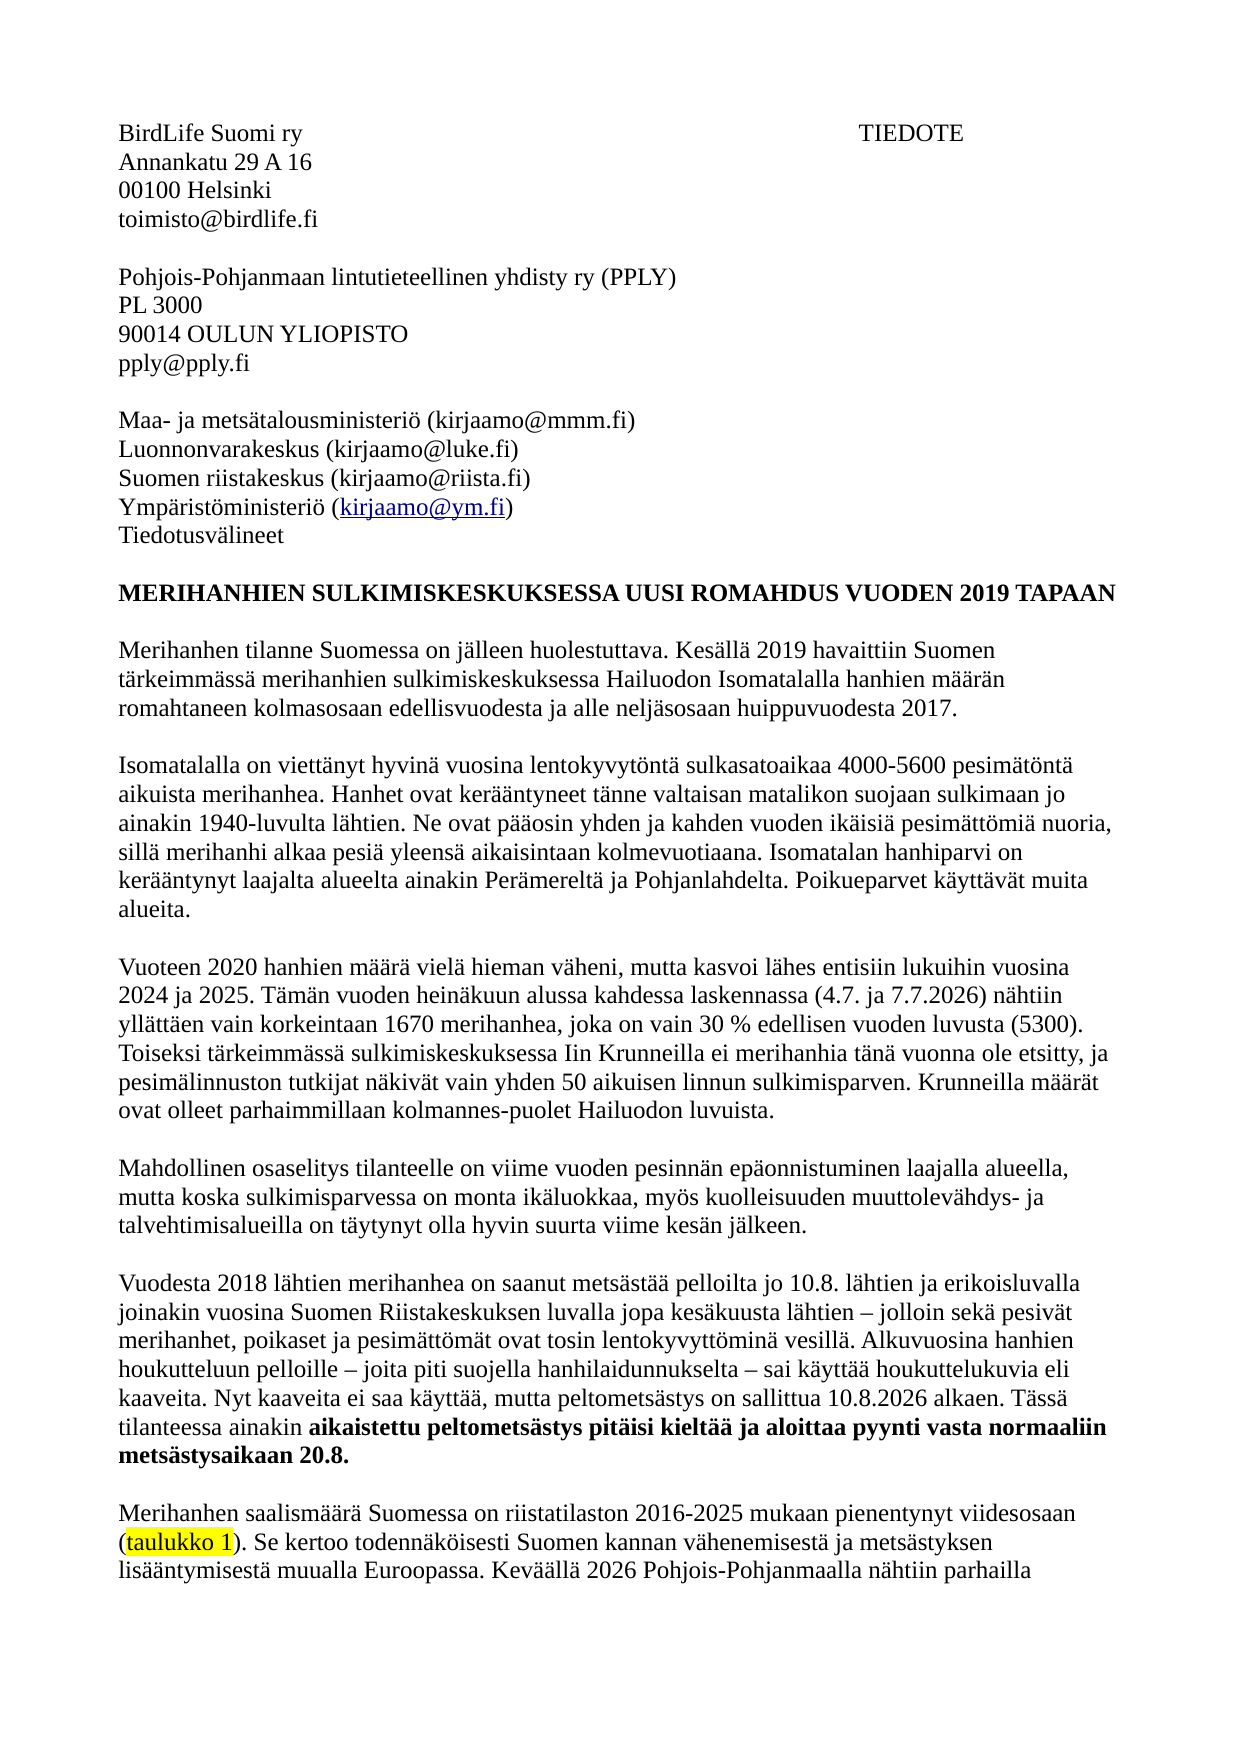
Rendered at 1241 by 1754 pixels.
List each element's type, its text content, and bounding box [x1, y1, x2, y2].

text Tiedotusvälineet [118, 521, 1122, 549]
text Isomatalalla on viettänyt hyvinä vuosina lentokyvytöntä sulkasatoaikaa 4000-5600 pesimätöntä aikuista merihanhea. Hanhet ovat kerääntyneet tänne valtaisan matalikon suojaan sulkimaan jo ainakin 1940-luvulta lähtien. Ne ovat pääosin yhden ja kahden vuoden ikäisiä pesimättömiä nuoria, sillä merihanhi alkaa pesiä yleensä aikaisintaan kolmevuotiaana. Isomatalan hanhiparvi on kerääntynyt laajalta alueelta ainakin Perämereltä ja Pohjanlahdelta. Poikueparvet käyttävät muita alueita. [118, 751, 1122, 923]
text Luonnonvarakeskus (kirjaamo@luke.fi) [118, 434, 1122, 463]
text Vuodesta 2018 lähtien merihanhea on saanut metsästää pelloilta jo 10.8. lähtien ja erikoisluvalla joinakin vuosina Suomen Riistakeskuksen luvalla jopa kesäkuusta lähtien – jolloin sekä pesivät merihanhet, poikaset ja pesimättömät ovat tosin lentokyvyttöminä vesillä. Alkuvuosina hanhien houkutteluun pelloille – joita piti suojella hanhilaidunnukselta – sai käyttää houkuttelukuvia eli kaaveita. Nyt kaaveita ei saa käyttää, mutta peltometsästys on sallittua 10.8.2026 alkaen. Tässä tilanteessa ainakin aikaistettu peltometsästys pitäisi kieltää ja aloittaa pyynti vasta normaaliin metsästysaikaan 20.8. [118, 1268, 1122, 1469]
text Vuoteen 2020 hanhien määrä vielä hieman väheni, mutta kasvoi lähes entisiin lukuihin vuosina 2024 ja 2025. Tämän vuoden heinäkuun alussa kahdessa laskennassa (4.7. ja 7.7.2026) nähtiin yllättäen vain korkeintaan 1670 merihanhea, joka on vain 30 % edellisen vuoden luvusta (5300). Toiseksi tärkeimmässä sulkimiskeskuksessa Iin Krunneilla ei merihanhia tänä vuonna ole etsitty, ja pesimälinnuston tutkijat näkivät vain yhden 50 aikuisen linnun sulkimisparven. Krunneilla määrät ovat olleet parhaimmillaan kolmannes-puolet Hailuodon luvuista. [118, 952, 1122, 1124]
text toimisto@birdlife.fi [118, 204, 1122, 233]
text Pohjois-Pohjanmaan lintutieteellinen yhdisty ry (PPLY) [118, 262, 1122, 291]
text Merihanhen tilanne Suomessa on jälleen huolestuttava. Kesällä 2019 havaittiin Suomen tärkeimmässä merihanhien sulkimiskeskuksessa Hailuodon Isomatalalla hanhien määrän romahtaneen kolmasosaan edellisvuodesta ja alle neljäsosaan huippuvuodesta 2017. [118, 636, 1122, 722]
text 90014 OULUN YLIOPISTO [118, 319, 1122, 348]
text Ympäristöministeriö (kirjaamo@ym.fi) [118, 492, 1122, 521]
text MERIHANHIEN SULKIMISKESKUKSESSA UUSI ROMAHDUS VUODEN 2019 TAPAAN [118, 578, 1122, 607]
text Merihanhen saalismäärä Suomessa on riistatilaston 2016-2025 mukaan pienentynyt viidesosaan (taulukko 1). Se kertoo todennäköisesti Suomen kannan vähenemisestä ja metsästyksen lisääntymisestä muualla Euroopassa. Keväällä 2026 Pohjois-Pohjanmaalla nähtiin parhailla [118, 1498, 1122, 1584]
text Suomen riistakeskus (kirjaamo@riista.fi) [118, 463, 1122, 492]
text pply@pply.fi [118, 348, 1122, 377]
text Maa- ja metsätalousministeriö (kirjaamo@mmm.fi) [118, 406, 1122, 434]
text Annankatu 29 A 16 [118, 147, 1122, 176]
text 00100 Helsinki [118, 176, 1122, 204]
text PL 3000 [118, 291, 1122, 319]
text Mahdollinen osaselitys tilanteelle on viime vuoden pesinnän epäonnistuminen laajalla alueella, mutta koska sulkimisparvessa on monta ikäluokkaa, myös kuolleisuuden muuttolevähdys- ja talvehtimisalueilla on täytynyt olla hyvin suurta viime kesän jälkeen. [118, 1153, 1122, 1239]
text BirdLife Suomi ry TIEDOTE [118, 118, 1122, 147]
